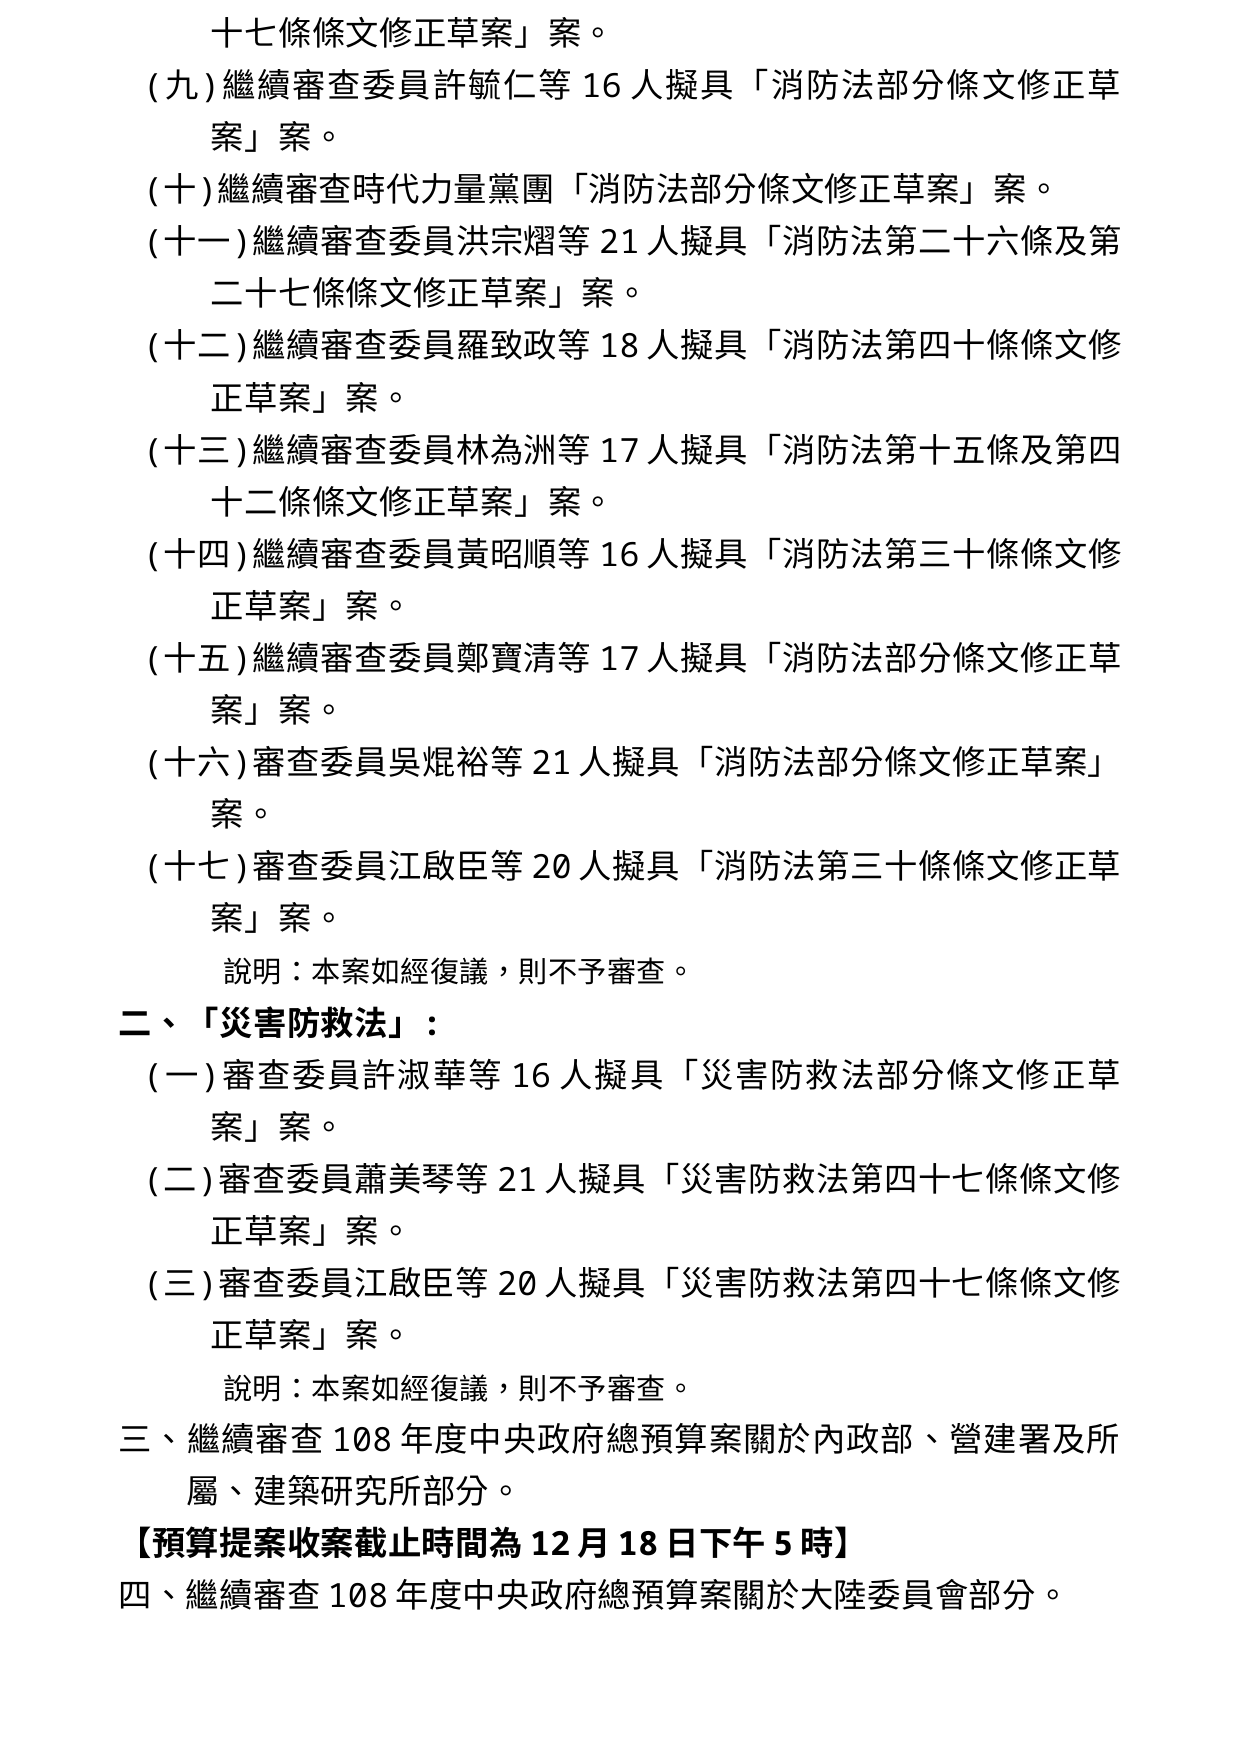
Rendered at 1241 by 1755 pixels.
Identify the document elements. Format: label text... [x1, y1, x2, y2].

text 說明：本案如經復議，則不予審查。 [118, 941, 1122, 993]
text (十五)繼續審查委員鄭寶清等17人擬具「消防法部分條文修正草案」案。 [143, 629, 1122, 733]
text 十七條條文修正草案」案。 [143, 4, 1122, 56]
text (二)審查委員蕭美琴等21人擬具「災害防救法第四十七條條文修正草案」案。 [143, 1149, 1122, 1254]
text (十六)審查委員吳焜裕等21人擬具「消防法部分條文修正草案」案。 [143, 733, 1122, 837]
text 說明：本案如經復議，則不予審查。 [118, 1358, 1122, 1410]
text 四、繼續審查108年度中央政府總預算案關於大陸委員會部分。 [118, 1566, 1122, 1618]
text 三、繼續審查108年度中央政府總預算案關於內政部、營建署及所屬、建築研究所部分。 [118, 1410, 1122, 1514]
text (十)繼續審查時代力量黨團「消防法部分條文修正草案」案。 [143, 160, 1122, 212]
text (九)繼續審查委員許毓仁等16人擬具「消防法部分條文修正草案」案。 [143, 56, 1122, 160]
text (十四)繼續審查委員黃昭順等16人擬具「消防法第三十條條文修正草案」案。 [143, 524, 1122, 629]
text 【預算提案收案截止時間為12月18日下午5時】 [118, 1514, 1122, 1566]
text (十七)審查委員江啟臣等20人擬具「消防法第三十條條文修正草案」案。 [143, 837, 1122, 941]
text (十二)繼續審查委員羅致政等18人擬具「消防法第四十條條文修正草案」案。 [143, 316, 1122, 420]
text (十三)繼續審查委員林為洲等17人擬具「消防法第十五條及第四十二條條文修正草案」案。 [143, 420, 1122, 524]
text 二、「災害防救法」: [118, 993, 1122, 1045]
text (一)審查委員許淑華等16人擬具「災害防救法部分條文修正草案」案。 [143, 1045, 1122, 1149]
text (十一)繼續審查委員洪宗熠等21人擬具「消防法第二十六條及第二十七條條文修正草案」案。 [143, 212, 1122, 316]
text (三)審查委員江啟臣等20人擬具「災害防救法第四十七條條文修正草案」案。 [143, 1254, 1122, 1358]
